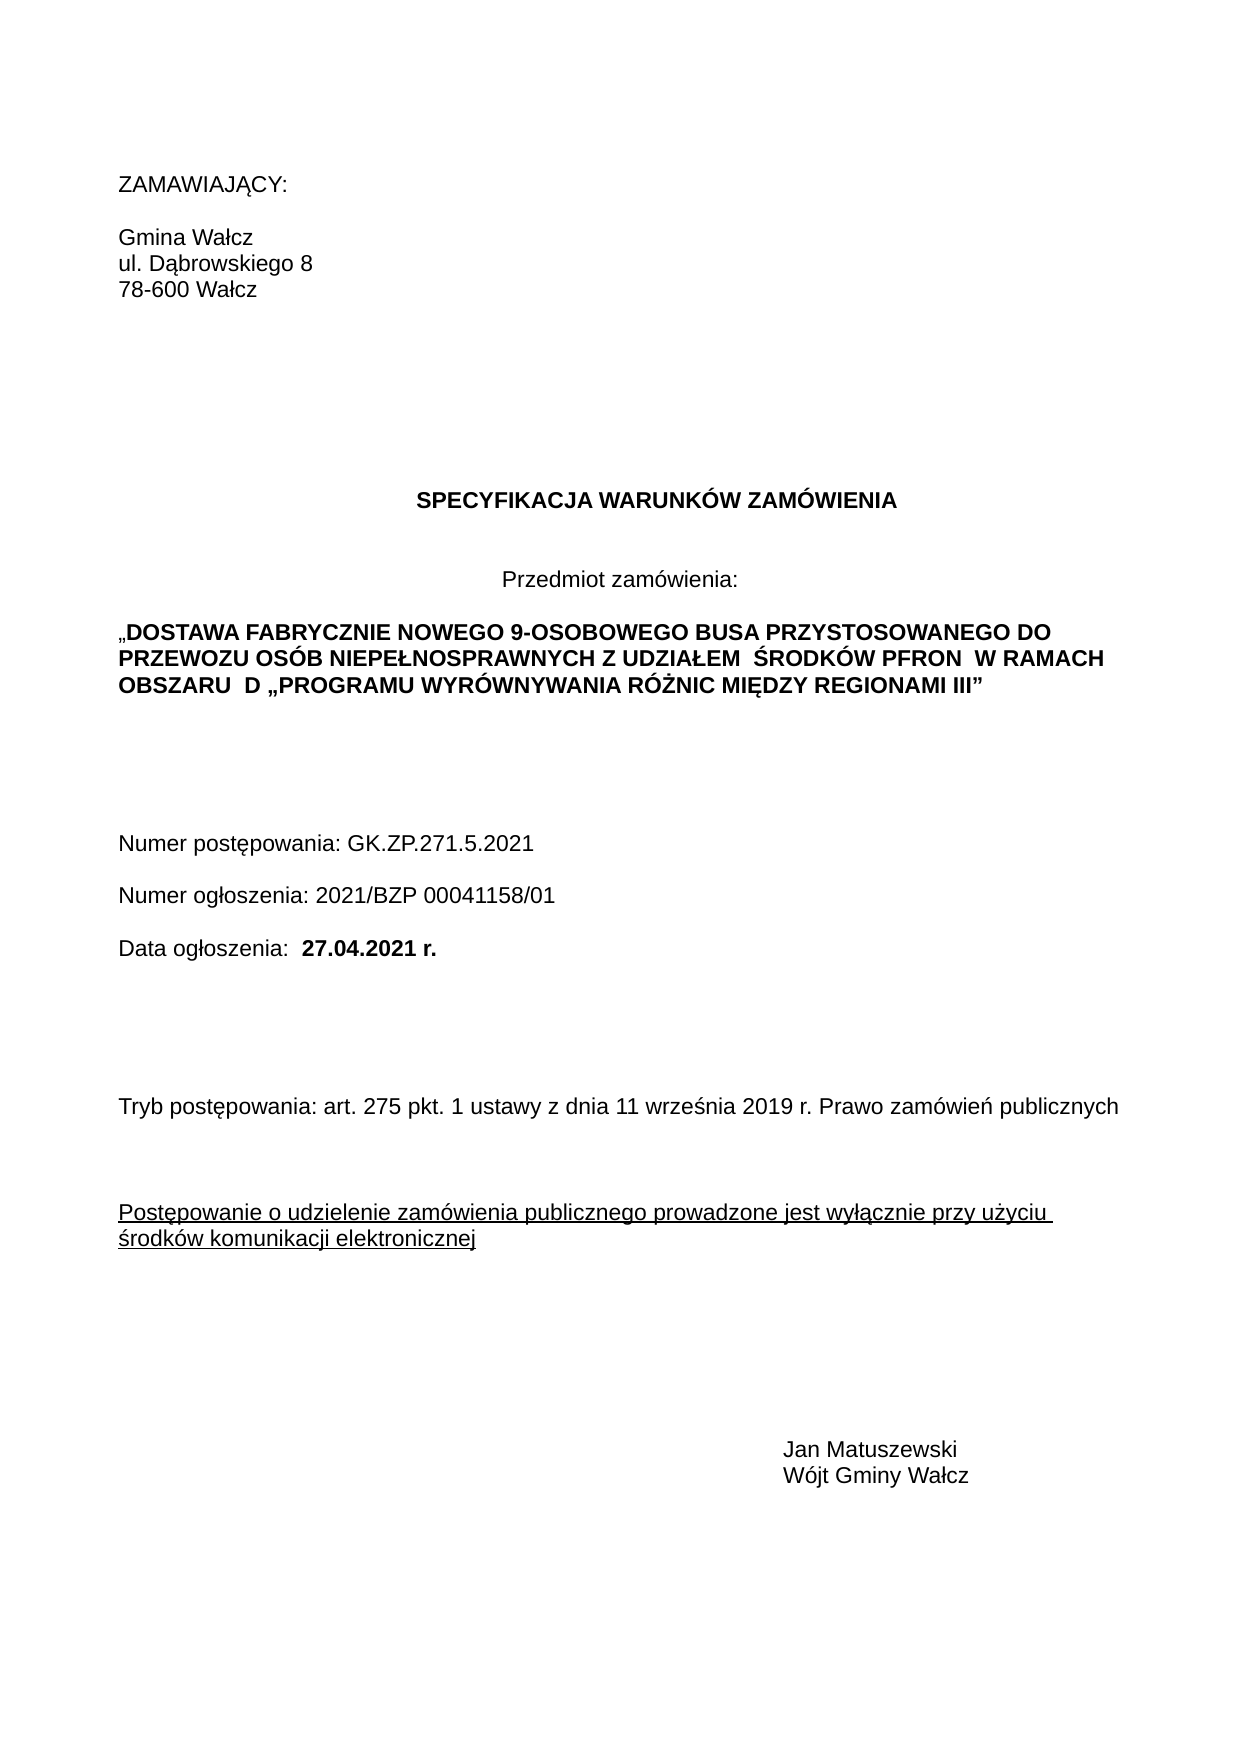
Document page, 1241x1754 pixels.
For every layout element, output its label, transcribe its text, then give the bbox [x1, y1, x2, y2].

text Data ogłoszenia: 27.04.2021 r. [118, 935, 1122, 961]
text Numer ogłoszenia: 2021/BZP 00041158/01 [118, 882, 1122, 909]
text 78-600 Wałcz [118, 276, 1122, 303]
text Tryb postępowania: art. 275 pkt. 1 ustawy z dnia 11 września 2019 r. Prawo zamówień publicznych [118, 1093, 1122, 1119]
text „DOSTAWA FABRYCZNIE NOWEGO 9-OSOBOWEGO BUSA PRZYSTOSOWANEGO DO PRZEWOZU OSÓB NIEPEŁNOSPRAWNYCH Z UDZIAŁEM ŚRODKÓW PFRON W RAMACH OBSZARU D „PROGRAMU WYRÓWNYWANIA RÓŻNIC MIĘDZY REGIONAMI III” [118, 619, 1122, 698]
text Wójt Gminy Wałcz [118, 1462, 1122, 1488]
text ZAMAWIAJĄCY: [118, 171, 1122, 197]
text Numer postępowania: GK.ZP.271.5.2021 [118, 830, 1122, 856]
text SPECYFIKACJA WARUNKÓW ZAMÓWIENIA [118, 487, 1122, 513]
text ul. Dąbrowskiego 8 [118, 250, 1122, 276]
text Gmina Wałcz [118, 223, 1122, 250]
text Jan Matuszewski [118, 1436, 1122, 1462]
text Przedmiot zamówienia: [118, 566, 1122, 592]
text Postępowanie o udzielenie zamówienia publicznego prowadzone jest wyłącznie przy użyciu środków komunikacji elektronicznej [118, 1199, 1122, 1251]
